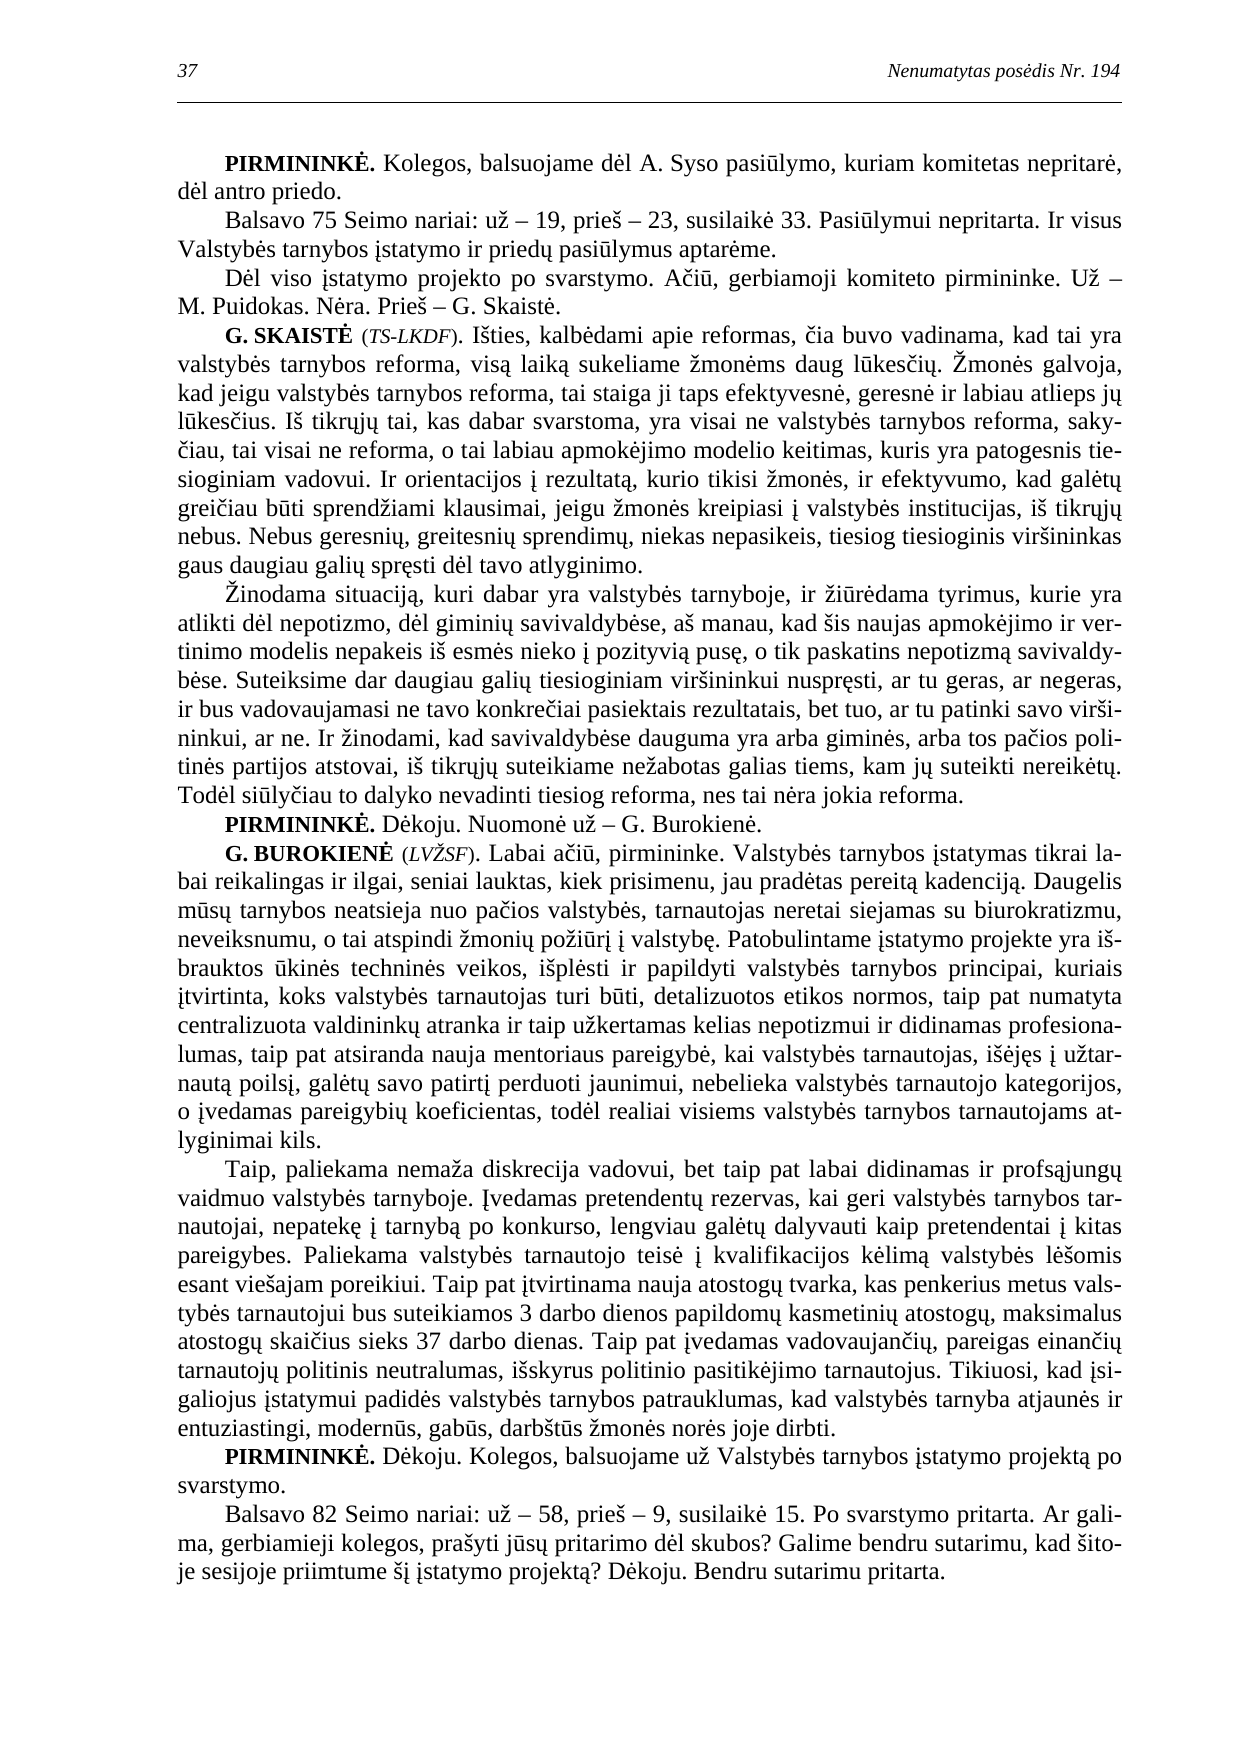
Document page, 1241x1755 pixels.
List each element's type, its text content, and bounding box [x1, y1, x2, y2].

text PIRMININKĖ. Dė­ko­ju. Ko­le­gos, bal­suo­ja­me už Vals­ty­bės tar­ny­bos įsta­ty­mo pro­jek­tą po svars­ty­mo. [177, 1441, 1122, 1499]
text Dėl vi­so įsta­ty­mo pro­jek­to po svars­ty­mo. Ačiū, ger­bia­mo­ji ko­mi­te­to pir­mi­nin­ke. Už – M. Pui­do­kas. Nė­ra. Prieš – G. Skais­tė. [177, 263, 1122, 320]
text G. SKAISTĖ (TS-LKDF). Iš­ties, kal­bė­da­mi apie re­for­mas, čia bu­vo va­di­na­ma, kad tai yra vals­ty­bės tar­ny­bos re­for­ma, vi­są lai­ką su­ke­lia­me žmo­nėms daug lū­kes­čių. Žmo­nės gal­vo­ja, kad jei­gu vals­ty­bės tar­ny­bos re­for­ma, tai stai­ga ji taps efek­ty­ves­nė, ge­res­nė ir la­biau at­lieps jų lū­kes­čius. Iš tik­rų­jų tai, kas da­bar svars­to­ma, yra vi­sai ne vals­ty­bės tar­ny­bos re­for­ma, sa­ky­čiau, tai vi­sai ne re­for­ma, o tai la­biau ap­mo­kė­ji­mo mo­de­lio kei­ti­mas, ku­ris yra pa­to­ges­nis tie­sio­gi­niam va­do­vui. Ir orien­ta­ci­jos į re­zul­ta­tą, ku­rio ti­ki­si žmo­nės, ir efek­ty­vu­mo, kad ga­lė­tų grei­čiau bū­ti spren­džia­mi klau­si­mai, jei­gu žmo­nės krei­pia­si į vals­ty­bės ins­ti­tu­ci­jas, iš tik­rų­jų ne­bus. Ne­bus ge­res­nių, grei­tes­nių spren­di­mų, nie­kas ne­pa­si­keis, tie­siog tie­sio­gi­nis vir­ši­nin­kas gaus dau­giau ga­lių spręs­ti dėl ta­vo at­ly­gi­ni­mo. [177, 320, 1122, 579]
text PIRMININKĖ. Dė­ko­ju. Nuo­mo­nė už – G. Bu­ro­kie­nė. [177, 809, 1122, 838]
text Bal­sa­vo 82 Sei­mo na­riai: už – 58, prieš – 9, su­si­lai­kė 15. Po svars­ty­mo pri­tar­ta. Ar ga­li­ma, ger­bia­mie­ji ko­le­gos, pra­šy­ti jū­sų pri­ta­ri­mo dėl sku­bos? Ga­li­me ben­dru su­ta­ri­mu, kad ši­to­je se­si­jo­je pri­im­tu­me šį įsta­ty­mo pro­jek­tą? Dė­ko­ju. Ben­dru su­ta­ri­mu pri­tar­ta. [177, 1499, 1122, 1585]
text PIRMININKĖ. Ko­le­gos, bal­suo­ja­me dėl A. Sy­so pa­siū­ly­mo, ku­riam ko­mi­te­tas ne­pri­ta­rė, dėl an­tro prie­do. [177, 148, 1122, 205]
text Taip, pa­lie­ka­ma ne­ma­ža dis­kre­ci­ja va­do­vui, bet taip pat la­bai di­di­na­mas ir prof­są­jun­gų vaid­muo vals­ty­bės tar­ny­bo­je. Įve­da­mas pre­ten­den­tų re­zer­vas, kai ge­ri vals­ty­bės tar­ny­bos tar­nau­to­jai, ne­pa­te­kę į tar­ny­bą po kon­kur­so, leng­viau ga­lė­tų da­ly­vau­ti kaip pre­ten­den­tai į ki­tas pa­rei­gy­bes. Pa­lie­ka­ma vals­ty­bės tar­nau­to­jo tei­sė į kva­li­fi­ka­ci­jos kė­li­mą vals­ty­bės lė­šo­mis esant vie­ša­jam po­rei­kiui. Taip pat įtvir­ti­na­ma nau­ja atos­to­gų tvar­ka, kas pen­ke­rius me­tus vals­ty­bės tar­nau­to­jui bus sutei­kia­mos 3 dar­bo die­nos pa­pil­do­mų kas­me­ti­nių atos­to­gų, mak­si­ma­lus atos­to­gų skai­čius sieks 37 dar­bo die­nas. Taip pat įve­da­mas va­do­vau­jan­čių, pa­rei­gas ei­nan­čių tar­nau­to­jų po­li­ti­nis neut­ra­lu­mas, iš­sky­rus po­li­ti­nio pa­si­ti­kė­ji­mo tar­nau­to­jus. Ti­kiuo­si, kad įsi­ga­lio­jus įsta­ty­mui pa­di­dės vals­ty­bės tar­ny­bos pa­trauk­lu­mas, kad vals­ty­bės tar­ny­ba at­jau­nės ir en­tu­zias­tin­gi, mo­der­nūs, ga­būs, darbš­tūs žmo­nės no­rės jo­je dirb­ti. [177, 1154, 1122, 1441]
text Bal­sa­vo 75 Sei­mo na­riai: už – 19, prieš – 23, su­si­lai­kė 33. Pa­siū­ly­mui ne­pri­tar­ta. Ir vi­sus Vals­ty­bės tar­ny­bos įsta­ty­mo ir prie­dų pa­siū­ly­mus ap­ta­rė­me. [177, 205, 1122, 263]
text G. BUROKIENĖ (LVŽSF). La­bai ačiū, pir­mi­nin­ke. Vals­ty­bės tar­ny­bos įsta­ty­mas tik­rai la­bai rei­ka­lin­gas ir il­gai, se­niai lauk­tas, kiek pri­si­me­nu, jau pra­dė­tas per­ei­tą ka­den­ci­ją. Dau­ge­lis mū­sų tar­ny­bos ne­at­sie­ja nuo pa­čios vals­ty­bės, tar­nau­to­jas ne­re­tai sie­ja­mas su biu­ro­kratizmu, ne­veiks­nu­mu, o tai at­spin­di žmo­nių po­žiū­rį į vals­ty­bę. Pa­to­bu­lin­ta­me įsta­ty­mo pro­jek­te yra iš­brauk­tos ūki­nės tech­ni­nės vei­kos, iš­plės­ti ir pa­pil­dy­ti vals­ty­bės tar­ny­bos prin­ci­pai, ku­riais įtvir­tin­ta, koks vals­ty­bės tar­nau­to­jas tu­ri bū­ti, de­ta­li­zuo­tos eti­kos nor­mos, taip pat nu­ma­ty­ta cen­tra­li­zuo­ta val­di­nin­kų at­ran­ka ir taip už­ker­ta­mas ke­lias ne­po­tiz­mui ir di­di­na­mas pro­fe­sio­na­lu­mas, taip pat at­si­ran­da nau­ja men­to­riaus pa­rei­gy­bė, kai vals­ty­bės tar­nau­to­jas, iš­ėjęs į už­tar­nau­tą po­il­sį, ga­lė­tų sa­vo pa­tir­tį per­duo­ti jau­ni­mui, ne­be­lie­ka vals­ty­bės tar­nau­to­jo ka­te­go­ri­jos, o įve­da­mas pa­rei­gy­bių ko­e­fi­cien­tas, to­dėl re­a­liai vi­siems vals­ty­bės tar­ny­bos tar­nau­to­jams at­ly­gi­ni­mai kils. [177, 838, 1122, 1154]
text Ži­no­da­ma si­tu­a­ci­ją, ku­ri da­bar yra vals­ty­bės tar­ny­bo­je, ir žiū­rė­da­ma ty­ri­mus, ku­rie yra at­lik­ti dėl ne­po­tiz­mo, dėl gi­mi­nių sa­vi­val­dy­bė­se, aš ma­nau, kad šis nau­jas ap­mo­kė­ji­mo ir ver­ti­ni­mo mo­de­lis ne­pa­keis iš es­mės nie­ko į po­zi­ty­vią pu­sę, o tik pa­ska­tins ne­po­tiz­mą sa­vi­val­dy­bė­se. Su­teik­si­me dar dau­giau ga­lių tie­sio­gi­niam vir­ši­nin­kui nu­spręs­ti, ar tu ge­ras, ar ne­ge­ras, ir bus va­do­vau­ja­ma­si ne ta­vo kon­kre­čiai pa­siek­tais re­zul­ta­tais, bet tuo, ar tu pa­tin­ki sa­vo vir­ši­nin­kui, ar ne. Ir ži­no­da­mi, kad sa­vi­val­dy­bė­se dau­gu­ma yra ar­ba gi­mi­nės, ar­ba tos pa­čios po­li­ti­nės par­ti­jos at­sto­vai, iš tik­rų­jų su­tei­kia­me ne­ža­bo­tas ga­lias tiems, kam jų su­teik­ti ne­rei­kė­tų. To­dėl siū­ly­čiau to da­ly­ko ne­va­din­ti tie­siog re­for­ma, nes tai nė­ra jo­kia re­for­ma. [177, 579, 1122, 809]
